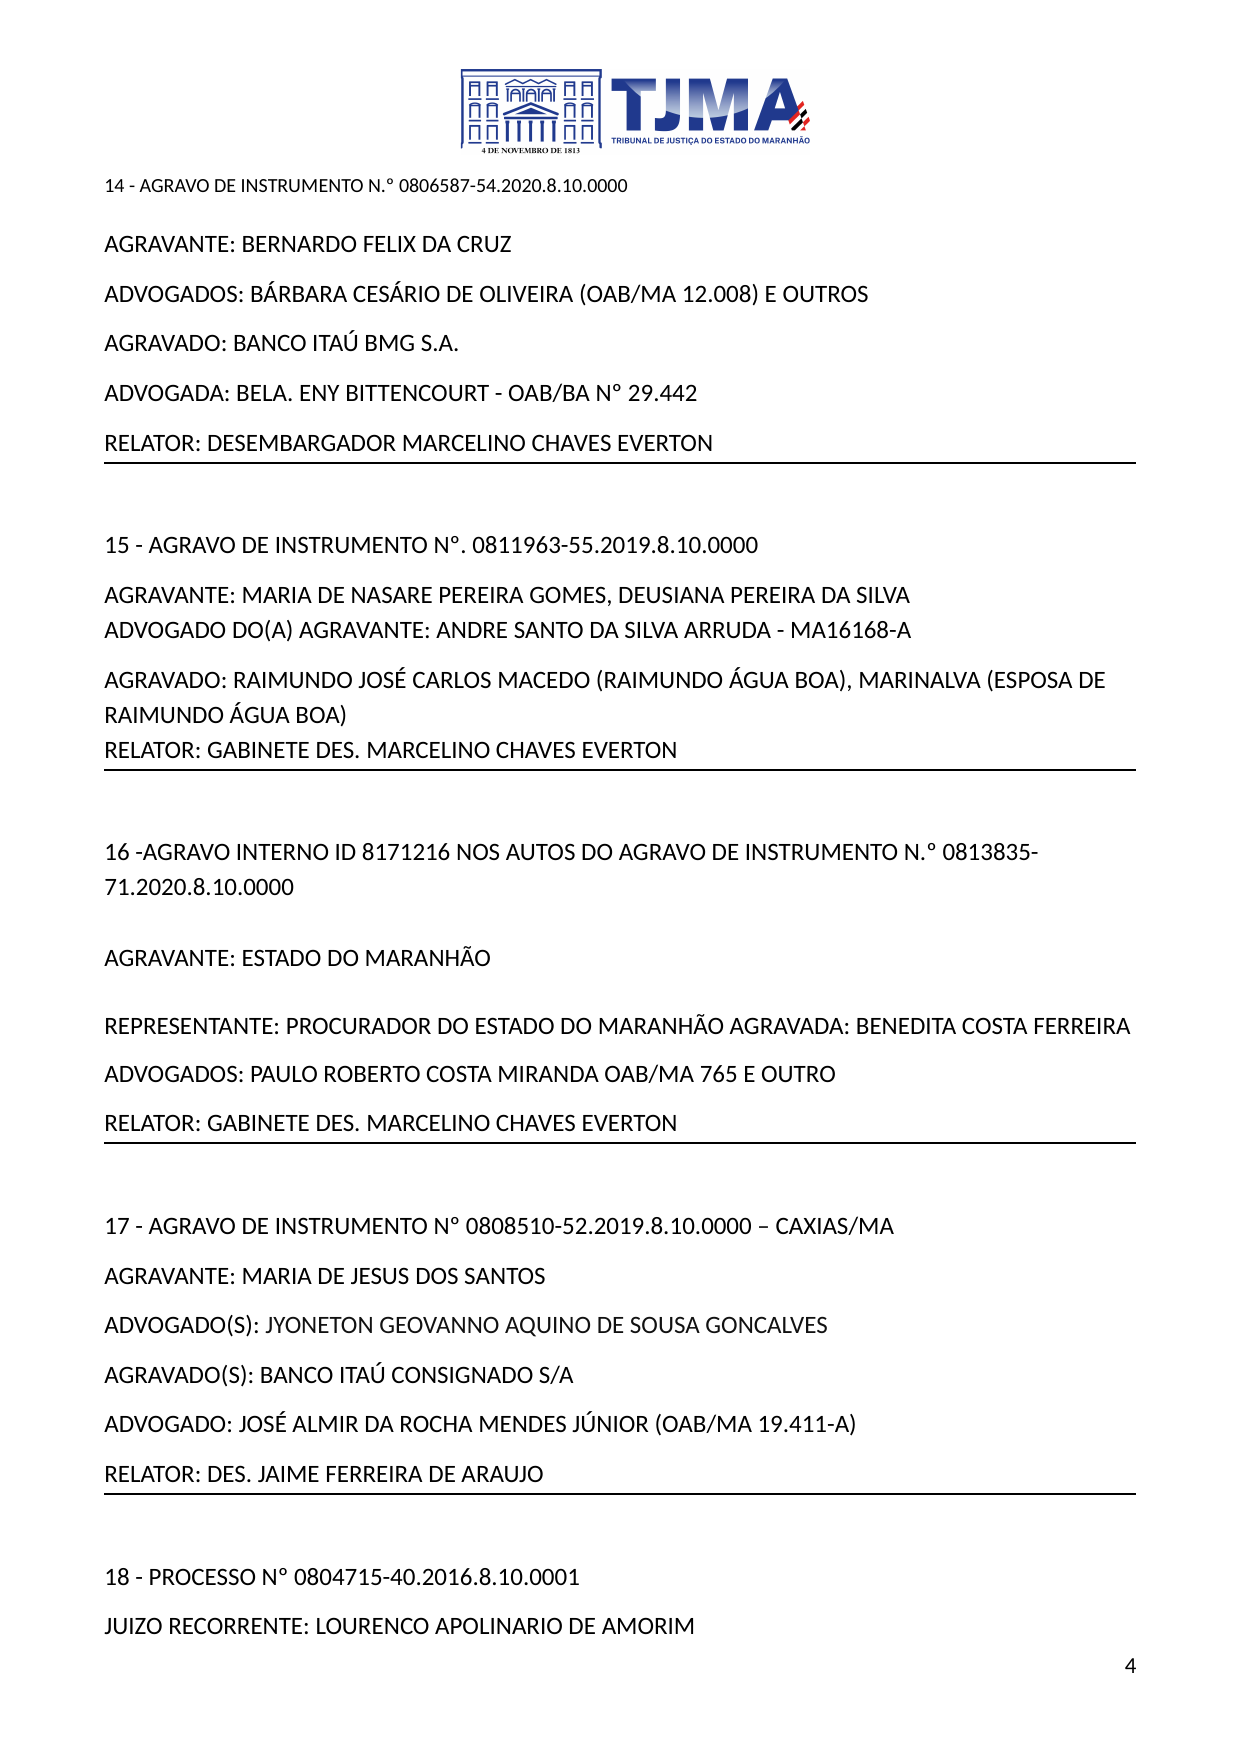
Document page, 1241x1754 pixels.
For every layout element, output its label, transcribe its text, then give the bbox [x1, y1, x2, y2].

text 17 - AGRAVO DE INSTRUMENTO Nº 0808510-52.2019.8.10.0000 – CAXIAS/MA [104, 1210, 1136, 1241]
text JUIZO RECORRENTE: LOURENCO APOLINARIO DE AMORIM [104, 1611, 1136, 1641]
subtitle AGRAVANTE: ESTADO DO MARANHÃO [104, 942, 1136, 972]
text AGRAVADO: RAIMUNDO JOSÉ CARLOS MACEDO (RAIMUNDO ÁGUA BOA), MARINALVA (ESPOSA DE RAIMUNDO ÁGUA BOA) RELATOR: GABINETE DES. MARCELINO CHAVES EVERTON [104, 664, 1136, 769]
subtitle REPRESENTANTE: PROCURADOR DO ESTADO DO MARANHÃO AGRAVADA: BENEDITA COSTA FERREIRA [104, 1010, 1136, 1041]
text RELATOR: GABINETE DES. MARCELINO CHAVES EVERTON [104, 1107, 1136, 1142]
text 15 - AGRAVO DE INSTRUMENTO Nº. 0811963-55.2019.8.10.0000 [104, 529, 1136, 560]
text AGRAVADO: BANCO ITAÚ BMG S.A. [104, 328, 1136, 358]
text ADVOGADOS: BÁRBARA CESÁRIO DE OLIVEIRA (OAB/MA 12.008) E OUTROS [104, 278, 1136, 308]
text 18 - PROCESSO Nº 0804715-40.2016.8.10.0001 [104, 1561, 1136, 1591]
text ADVOGADA: BELA. ENY BITTENCOURT - OAB/BA Nº 29.442 [104, 377, 1136, 408]
picture [460, 69, 810, 155]
text RELATOR: DESEMBARGADOR MARCELINO CHAVES EVERTON [104, 427, 1136, 462]
text AGRAVANTE: MARIA DE JESUS DOS SANTOS [104, 1260, 1136, 1290]
text AGRAVANTE: MARIA DE NASARE PEREIRA GOMES, DEUSIANA PEREIRA DA SILVA ADVOGADO DO(A) AGRAVANTE: ANDRE SANTO DA SILVA ARRUDA - MA16168-A [104, 579, 1136, 645]
text 14 - AGRAVO DE INSTRUMENTO N.º 0806587-54.2020.8.10.0000 [104, 173, 1136, 208]
text ADVOGADO(S): JYONETON GEOVANNO AQUINO DE SOUSA GONCALVES [104, 1309, 1136, 1340]
text AGRAVADO(S): BANCO ITAÚ CONSIGNADO S/A [104, 1359, 1136, 1389]
text RELATOR: DES. JAIME FERREIRA DE ARAUJO [104, 1458, 1136, 1493]
text ADVOGADOS: PAULO ROBERTO COSTA MIRANDA OAB/MA 765 E OUTRO [104, 1058, 1136, 1088]
text ADVOGADO: JOSÉ ALMIR DA ROCHA MENDES JÚNIOR (OAB/MA 19.411-A) [104, 1408, 1136, 1439]
text 16 -AGRAVO INTERNO ID 8171216 NOS AUTOS DO AGRAVO DE INSTRUMENTO N.º 0813835-71.2020.8.10.0000 [104, 837, 1136, 902]
text AGRAVANTE: BERNARDO FELIX DA CRUZ [104, 228, 1136, 259]
